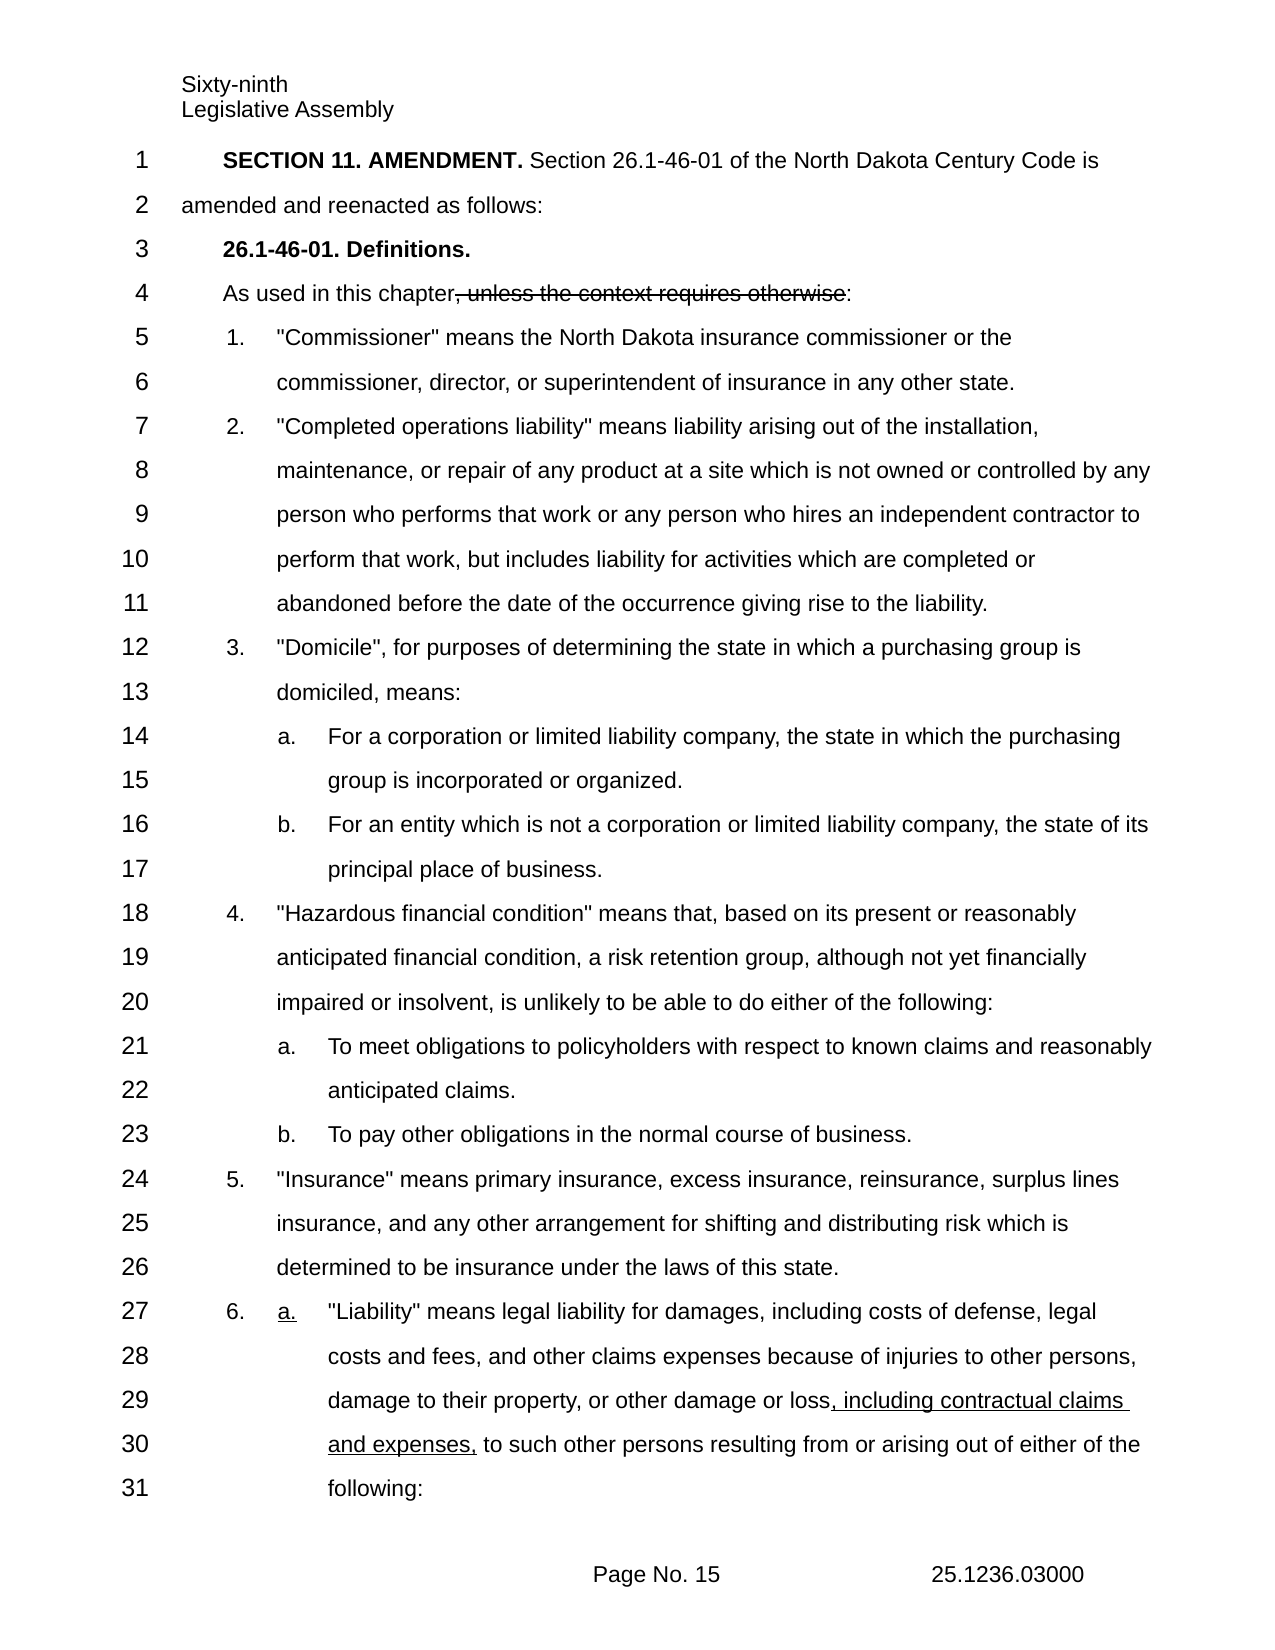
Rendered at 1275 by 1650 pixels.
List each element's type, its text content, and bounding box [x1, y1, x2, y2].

text 2. "Completed operations liability" means liability arising out of the installation, maintenance, or repair of any product at a site which is not owned or controlled by any person who performs that work or any person who hires an independent contractor to perform that work, but includes liability for activities which are completed or abandoned before the date of the occurrence giving rise to the liability. [181, 399, 1154, 620]
text 5. "Insurance" means primary insurance, excess insurance, reinsurance, surplus lines insurance, and any other arrangement for shifting and distributing risk which is determined to be insurance under the laws of this state. [181, 1152, 1154, 1284]
text 4. "Hazardous financial condition" means that, based on its present or reasonably anticipated financial condition, a risk retention group, although not yet financially impaired or insolvent, is unlikely to be able to do either of the following: [181, 886, 1154, 1019]
text 6. a. "Liability" means legal liability for damages, including costs of defense, legal costs and fees, and other claims expenses because of injuries to other persons, damage to their property, or other damage or loss, including contractual claims and expenses, to such other persons resulting from or arising out of either of the following: [181, 1284, 1154, 1506]
text a. For a corporation or limited liability company, the state in which the purchasing group is incorporated or organized. [181, 709, 1154, 797]
text SECTION 11. AMENDMENT. Section 26.1‑46‑01 of the North Dakota Century Code is amended and reenacted as follows: [181, 133, 1154, 222]
text a. To meet obligations to policyholders with respect to known claims and reasonably anticipated claims. [181, 1019, 1154, 1107]
text 1. "Commissioner" means the North Dakota insurance commissioner or the commissioner, director, or superintendent of insurance in any other state. [181, 310, 1154, 399]
text As used in this chapter, unless the context requires otherwise: [181, 266, 1154, 310]
text b. For an entity which is not a corporation or limited liability company, the state of its principal place of business. [181, 797, 1154, 886]
text 3. "Domicile", for purposes of determining the state in which a purchasing group is domiciled, means: [181, 620, 1154, 709]
subtitle 26.1‑46‑01. Definitions. [181, 222, 1154, 266]
text b. To pay other obligations in the normal course of business. [181, 1107, 1154, 1152]
